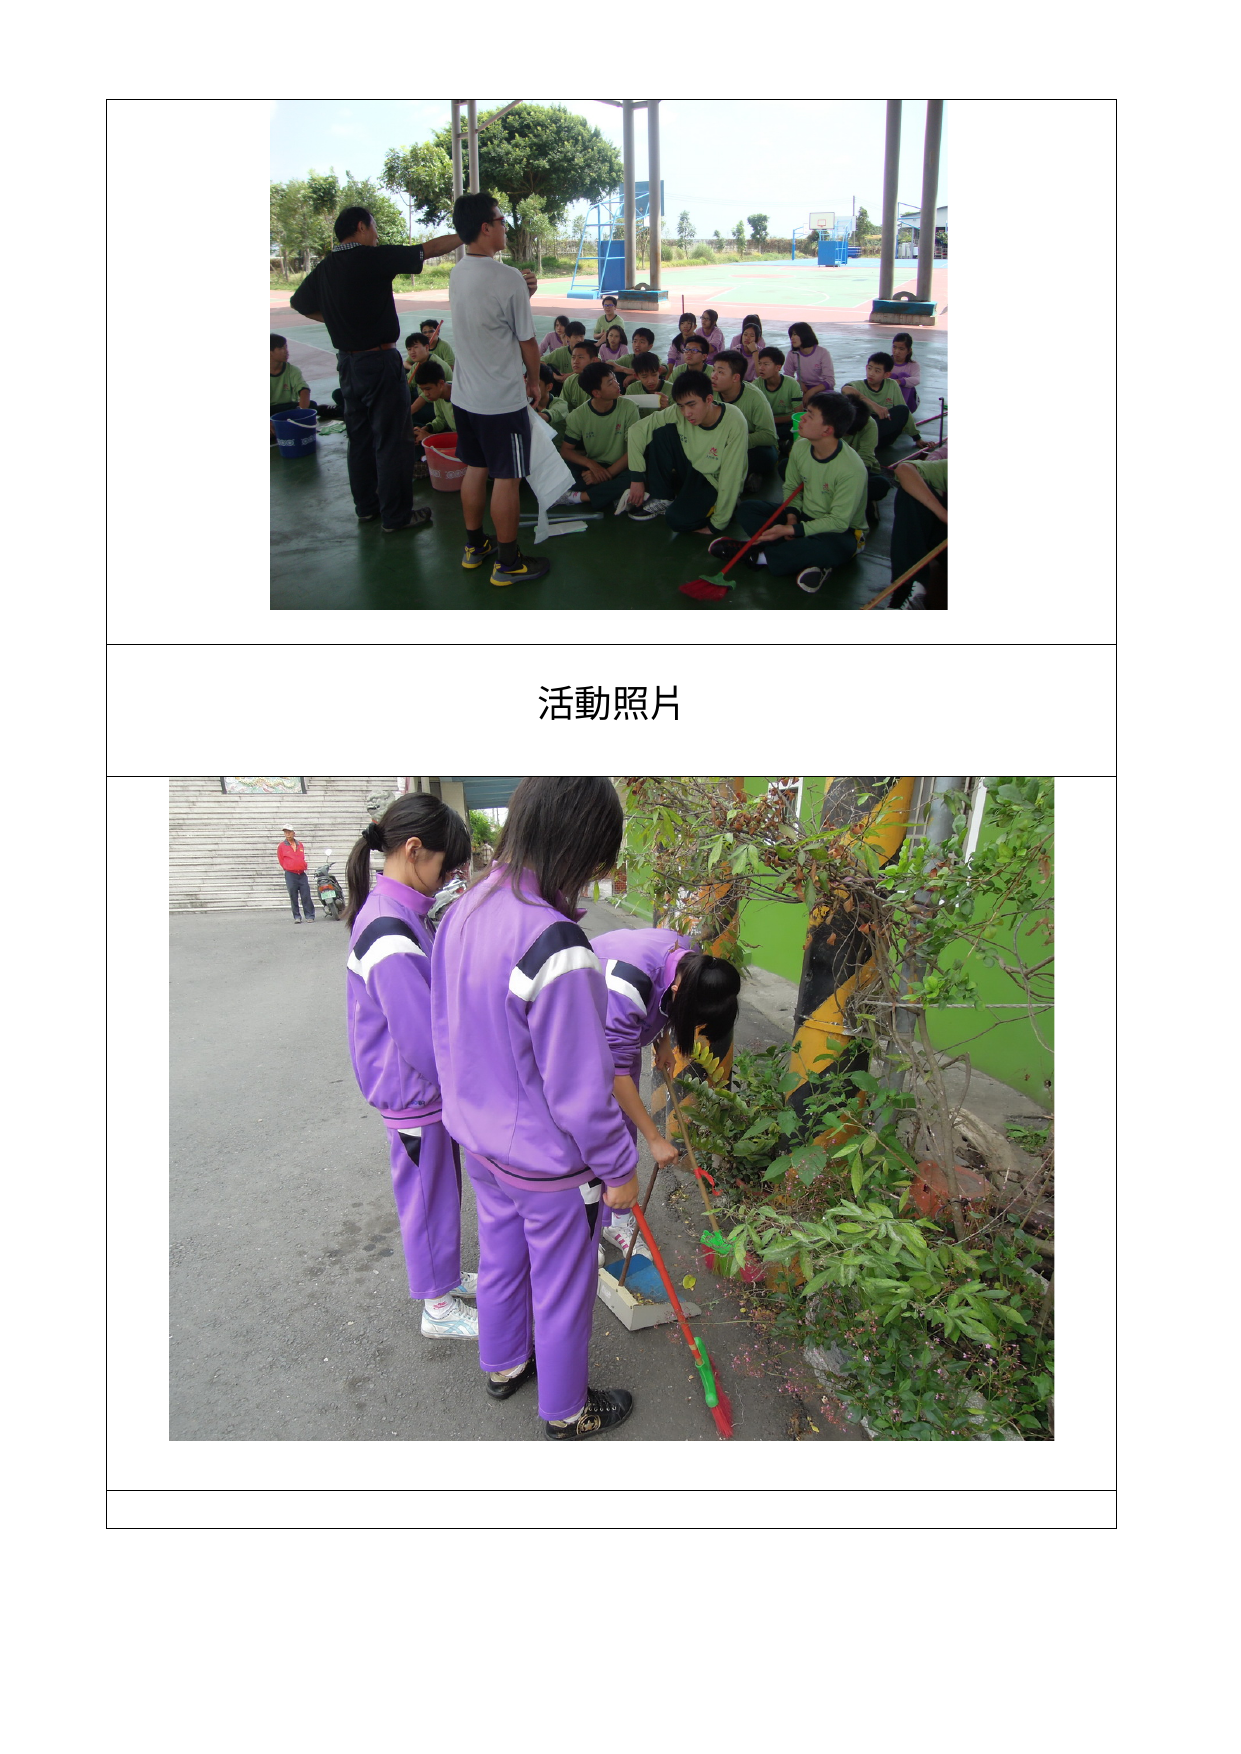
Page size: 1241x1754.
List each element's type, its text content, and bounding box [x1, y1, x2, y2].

table_cell [107, 777, 1116, 1489]
picture [270, 100, 948, 610]
table_cell 活動照片 [107, 645, 1116, 776]
table_cell [107, 100, 1116, 644]
table_cell [107, 1491, 1116, 1527]
picture [169, 777, 1055, 1441]
